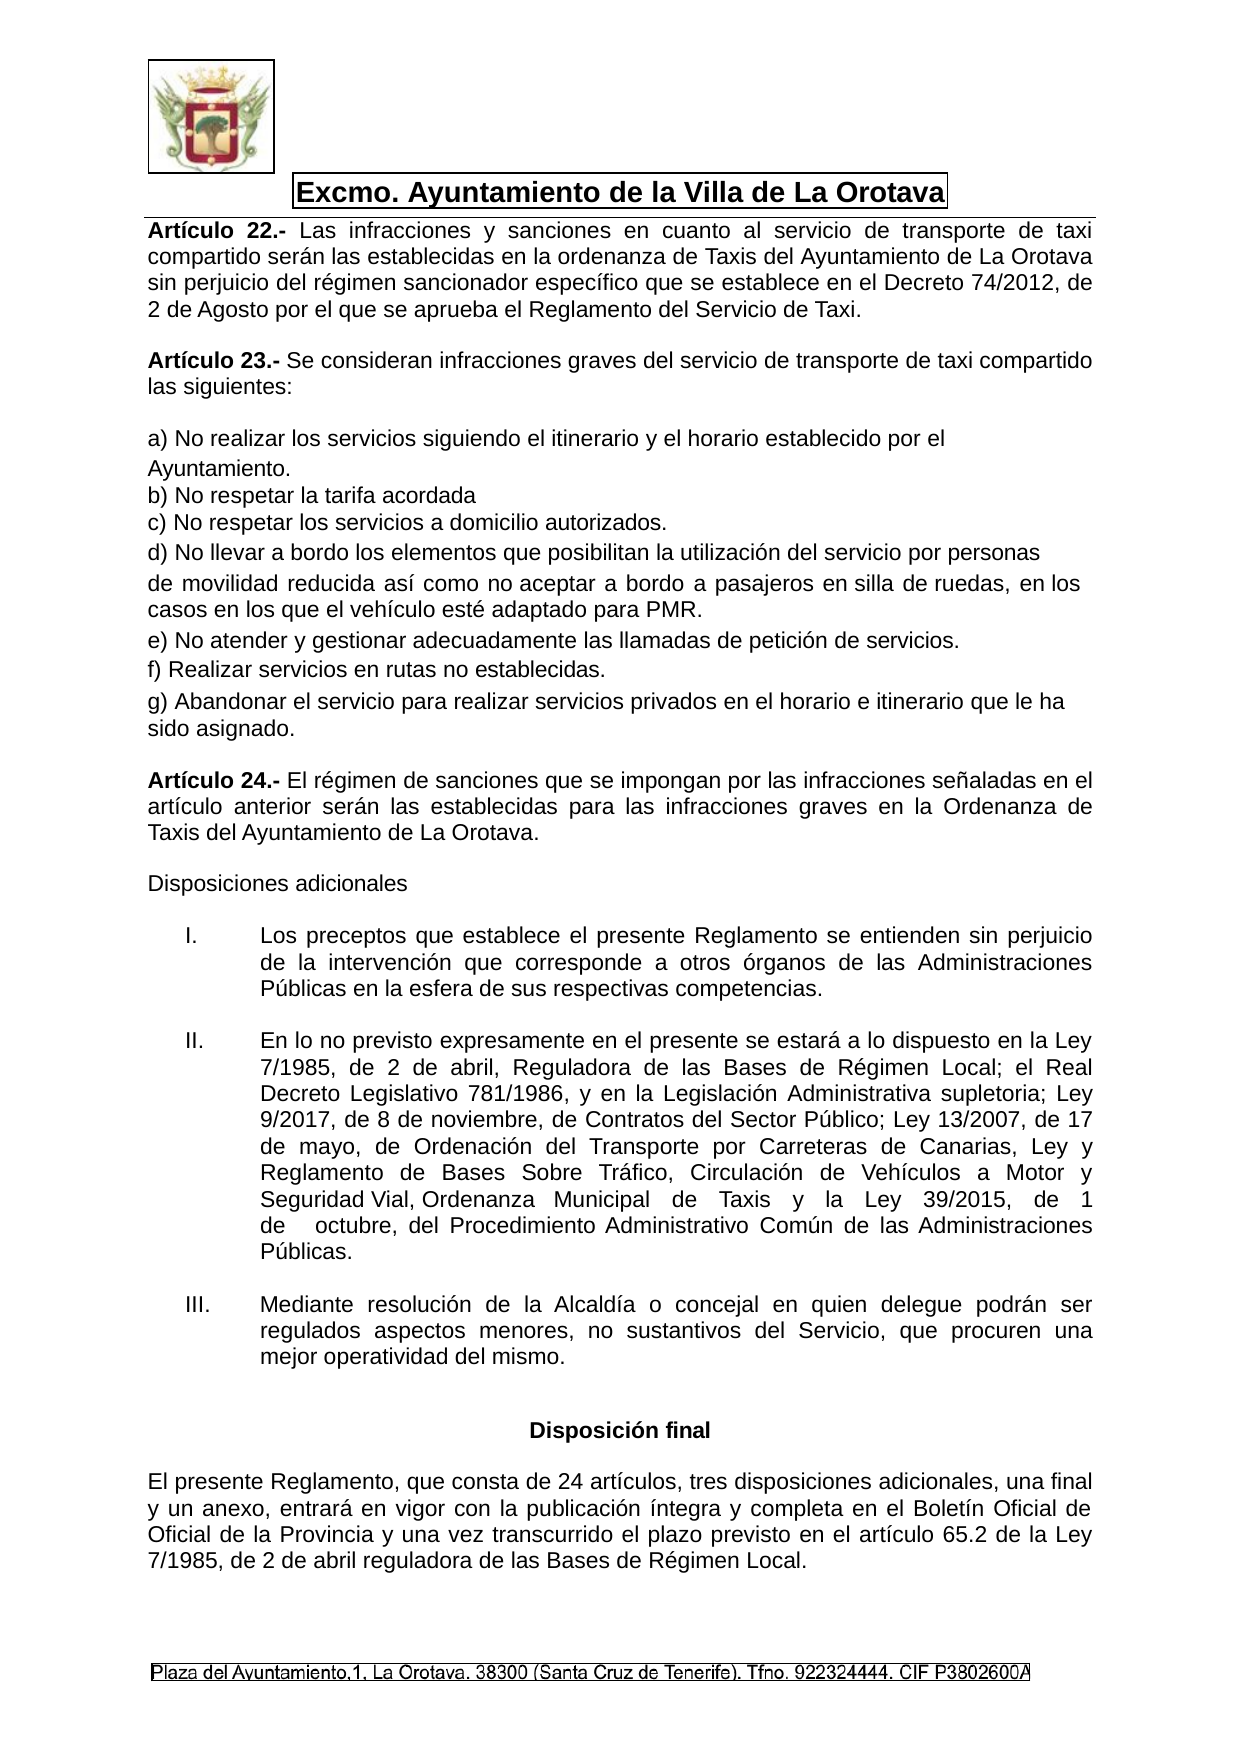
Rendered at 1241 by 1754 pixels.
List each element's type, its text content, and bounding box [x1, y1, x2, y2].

text de movilidad reducida así como no aceptar a bordo a pasajeros en silla de ruedas, en los casos en los que el vehículo esté adaptado para PMR. [147, 570, 1105, 622]
text Artículo 23.- Se consideran infracciones graves del servicio de transporte de taxi compartido las siguientes: [147, 347, 1093, 399]
text El presente Reglamento, que consta de 24 artículos, tres disposiciones adicionales, una final y un anexo, entrará en vigor con la publicación íntegra y completa en el Boletín Oficial de Oficial de la Provincia y una vez transcurrido el plazo previsto en el artículo 65.2 de la Ley 7/1985, de 2 de abril reguladora de las Bases de Régimen Local. [147, 1468, 1093, 1574]
list Los preceptos que establece el presente Reglamento se entienden sin perjuicio de la intervención que corresponde a otros órganos de las Administraciones Públicas en la esfera de sus respectivas competencias. [185, 922, 1093, 1001]
picture [149, 61, 273, 172]
text Disposiciones adicionales [147, 870, 1105, 896]
picture [153, 1664, 1029, 1680]
list Mediante resolución de la Alcaldía o concejal en quien delegue podrán ser regulados aspectos menores, no sustantivos del Servicio, que procuren una mejor operatividad del mismo. [185, 1291, 1093, 1370]
list Realizar servicios en rutas no establecidas. [147, 656, 1105, 683]
list No respetar la tarifa acordada [147, 484, 1105, 508]
list En lo no previsto expresamente en el presente se estará a lo dispuesto en la Ley 7/1985, de 2 de abril, Reguladora de las Bases de Régimen Local; el Real Decreto Legislativo 781/1986, y en la Legislación Administrativa supletoria; Ley 9/2017, de 8 de noviembre, de Contratos del Sector Público; Ley 13/2007, de 17 de mayo, de Ordenación del Transporte por Carreteras de Canarias, Ley y Reglamento de Bases Sobre Tráfico, Circulación de Vehículos a Motor y Seguridad Vial, Ordenanza Municipal de Taxis y la Ley 39/2015, de 1 de octubre, del Procedimiento Administrativo Común de las Administraciones Públicas. [185, 1027, 1093, 1264]
list No realizar los servicios siguiendo el itinerario y el horario establecido por el Ayuntamiento. [147, 425, 945, 481]
list Abandonar el servicio para realizar servicios privados en el horario e itinerario que le ha sido asignado. [147, 688, 1065, 742]
list No atender y gestionar adecuadamente las llamadas de petición de servicios. [147, 627, 1105, 653]
list No llevar a bordo los elementos que posibilitan la utilización del servicio por personas [147, 539, 1105, 565]
text Artículo 22.- Las infracciones y sanciones en cuanto al servicio de transporte de taxi compartido serán las establecidas en la ordenanza de Taxis del Ayuntamiento de La Orotava sin perjuicio del régimen sancionador específico que se establece en el Decreto 74/2012, de 2 de Agosto por el que se aprueba el Reglamento del Servicio de Taxi. [147, 218, 1093, 322]
list No respetar los servicios a domicilio autorizados. [147, 509, 1105, 535]
text Artículo 24.- El régimen de sanciones que se impongan por las infracciones señaladas en el artículo anterior serán las establecidas para las infracciones graves en la Ordenanza de Taxis del Ayuntamiento de La Orotava. [147, 767, 1093, 846]
text Disposición final [136, 1417, 1104, 1443]
